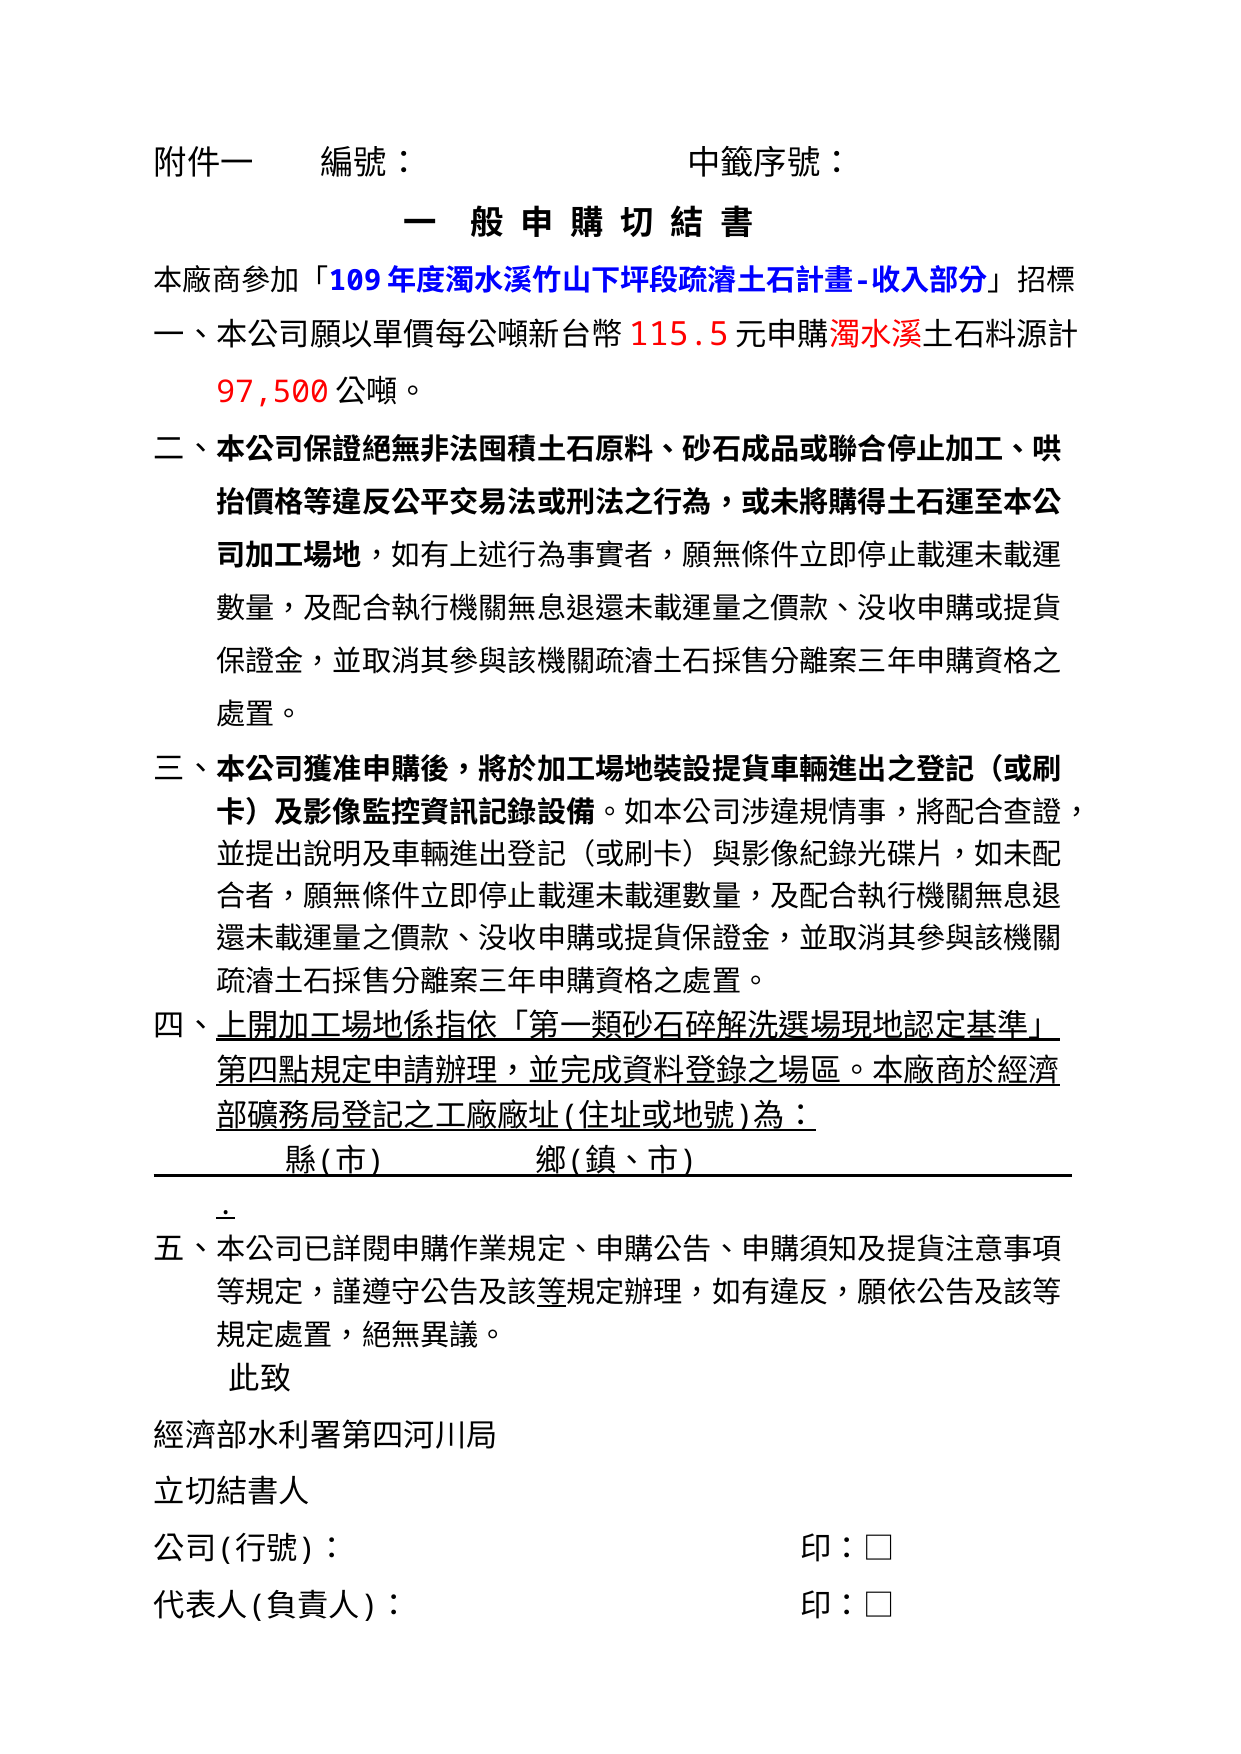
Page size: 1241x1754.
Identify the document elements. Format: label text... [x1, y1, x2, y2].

text 附件一 編號： 中籤序號： [153, 136, 1087, 184]
text 一、本公司願以單價每公噸新台幣115.5元申購濁水溪土石料源計97,500公噸。 [153, 309, 1087, 412]
text 一 般 申 購 切 結 書 [153, 196, 1087, 244]
text 此致 [153, 1353, 1087, 1399]
text 本廠商參加「109年度濁水溪竹山下坪段疏濬土石計畫-收入部分」招標 [153, 256, 1087, 299]
text 經濟部水利署第四河川局 [153, 1410, 1087, 1455]
text 五、本公司已詳閱申購作業規定、申購公告、申購須知及提貨注意事項等規定，謹遵守公告及該等規定辦理，如有違反，願依公告及該等規定處置，絕無異議。 [153, 1223, 1087, 1353]
text 立切結書人 [153, 1467, 1087, 1512]
text 縣(市) 鄉(鎮、市) . [153, 1136, 1087, 1223]
text 代表人(負責人)： 印：□ [153, 1580, 1087, 1625]
text 公司(行號)： 印：□ [153, 1523, 1087, 1568]
text 三、本公司獲准申購後，將於加工場地裝設提貨車輛進出之登記（或刷卡）及影像監控資訊記錄設備。如本公司涉違規情事，將配合查證，並提出說明及車輛進出登記（或刷卡）與影像紀錄光碟片，如未配合者，願無條件立即停止載運未載運數量，及配合執行機關無息退還未載運量之價款、没收申購或提貨保證金，並取消其參與該機關疏濬土石採售分離案三年申購資格之處置。 [153, 743, 1087, 1000]
text 四、上開加工場地係指依「第一類砂石碎解洗選場現地認定基準」第四點規定申請辦理，並完成資料登錄之場區。本廠商於經濟部礦務局登記之工廠廠址(住址或地號)為： [153, 1000, 1087, 1136]
text 二、本公司保證絕無非法囤積土石原料、砂石成品或聯合停止加工、哄抬價格等違反公平交易法或刑法之行為，或未將購得土石運至本公司加工場地，如有上述行為事實者，願無條件立即停止載運未載運數量，及配合執行機關無息退還未載運量之價款、没收申購或提貨保證金，並取消其參與該機關疏濬土石採售分離案三年申購資格之處置。 [153, 423, 1087, 732]
